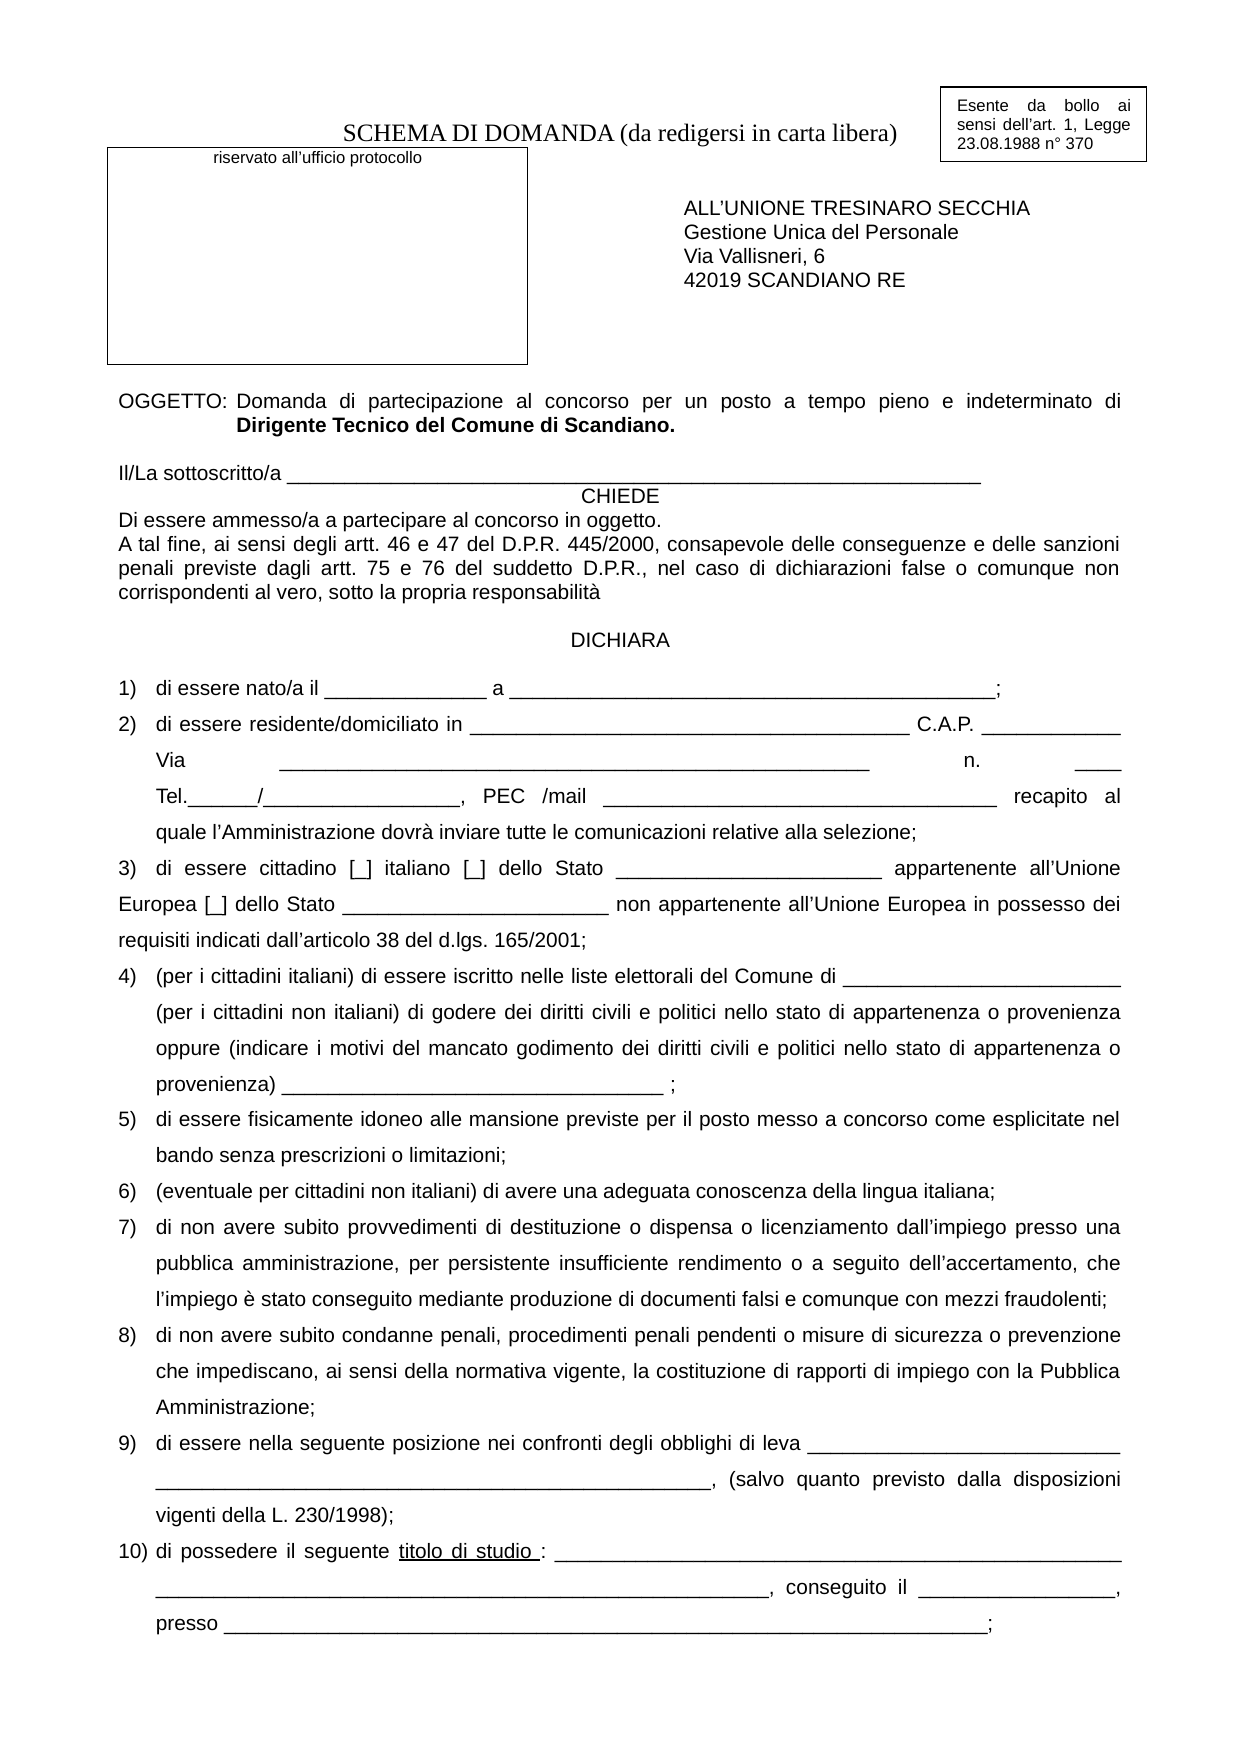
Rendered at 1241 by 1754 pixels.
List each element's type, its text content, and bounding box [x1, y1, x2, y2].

text [941, 88, 1146, 161]
list di non avere subito provvedimenti di destituzione o dispensa o licenziamento dall’impiego presso una pubblica amministrazione, per persistente insufficiente rendimento o a seguito dell’accertamento, che l’impiego è stato conseguito mediante produzione di documenti falsi e comunque con mezzi fraudolenti; [118, 1215, 1122, 1311]
list di possedere il seguente titolo di studio : _________________________________________________ _____________________________________________________, conseguito il _________________, presso __________________________________________________________________; [118, 1538, 1122, 1634]
list (per i cittadini italiani) di essere iscritto nelle liste elettorali del Comune di ________________________ (per i cittadini non italiani) di godere dei diritti civili e politici nello stato di appartenenza o provenienza oppure (indicare i motivi del mancato godimento dei diritti civili e politici nello stato di appartenenza o provenienza) _________________________________ ; [118, 963, 1122, 1095]
list di essere cittadino [_] italiano [_] dello Stato _______________________ appartenente all’Unione Europea [_] dello Stato _______________________ non appartenente all’Unione Europea in possesso dei requisiti indicati dall’articolo 38 del d.lgs. 165/2001; [118, 856, 1122, 952]
list di essere nella seguente posizione nei confronti degli obblighi di leva ___________________________ ________________________________________________, (salvo quanto previsto dalla disposizioni vigenti della L. 230/1998); [118, 1431, 1122, 1527]
list di non avere subito condanne penali, procedimenti penali pendenti o misure di sicurezza o prevenzione che impediscano, ai sensi della normativa vigente, la costituzione di rapporti di impiego con la Pubblica Amministrazione; [118, 1323, 1122, 1419]
list di essere fisicamente idoneo alle mansione previste per il posto messo a concorso come esplicitate nel bando senza prescrizioni o limitazioni; [118, 1107, 1122, 1167]
text DICHIARA [118, 628, 1122, 652]
text Esente da bollo ai sensi dell’art. 1, Legge 23.08.1988 n° 370 [957, 95, 1131, 153]
table_header [528, 147, 676, 363]
text OGGETTO: Domanda di partecipazione al concorso per un posto a tempo pieno e indeterminato di Dirigente Tecnico del Comune di Scandiano. [118, 388, 1122, 436]
table_header ALL’UNIONE TRESINARO SECCHIA Gestione Unica del Personale Via Vallisneri, 6 42019 SCANDIANO RE [676, 147, 1126, 363]
text Il/La sottoscritto/a ____________________________________________________________ [118, 460, 1122, 484]
text SCHEMA DI DOMANDA (da redigersi in carta libera) [118, 118, 940, 147]
list (eventuale per cittadini non italiani) di avere una adeguata conoscenza della lingua italiana; [118, 1179, 1122, 1203]
text Di essere ammesso/a a partecipare al concorso in oggetto. [118, 508, 1122, 532]
list di essere residente/domiciliato in ______________________________________ C.A.P. ____________ Via ___________________________________________________ n. ____ Tel.______/_________________, PEC /mail __________________________________ recapito al quale l’Amministrazione dovrà inviare tutte le comunicazioni relative alla selezione; [118, 712, 1122, 844]
table_header riservato all’ufficio protocollo [108, 148, 527, 363]
text CHIEDE [118, 484, 1122, 508]
text A tal fine, ai sensi degli artt. 46 e 47 del D.P.R. 445/2000, consapevole delle conseguenze e delle sanzioni penali previste dagli artt. 75 e 76 del suddetto D.P.R., nel caso di dichiarazioni false o comunque non corrispondenti al vero, sotto la propria responsabilità [118, 532, 1122, 604]
list di essere nato/a il ______________ a __________________________________________; [118, 676, 1122, 700]
